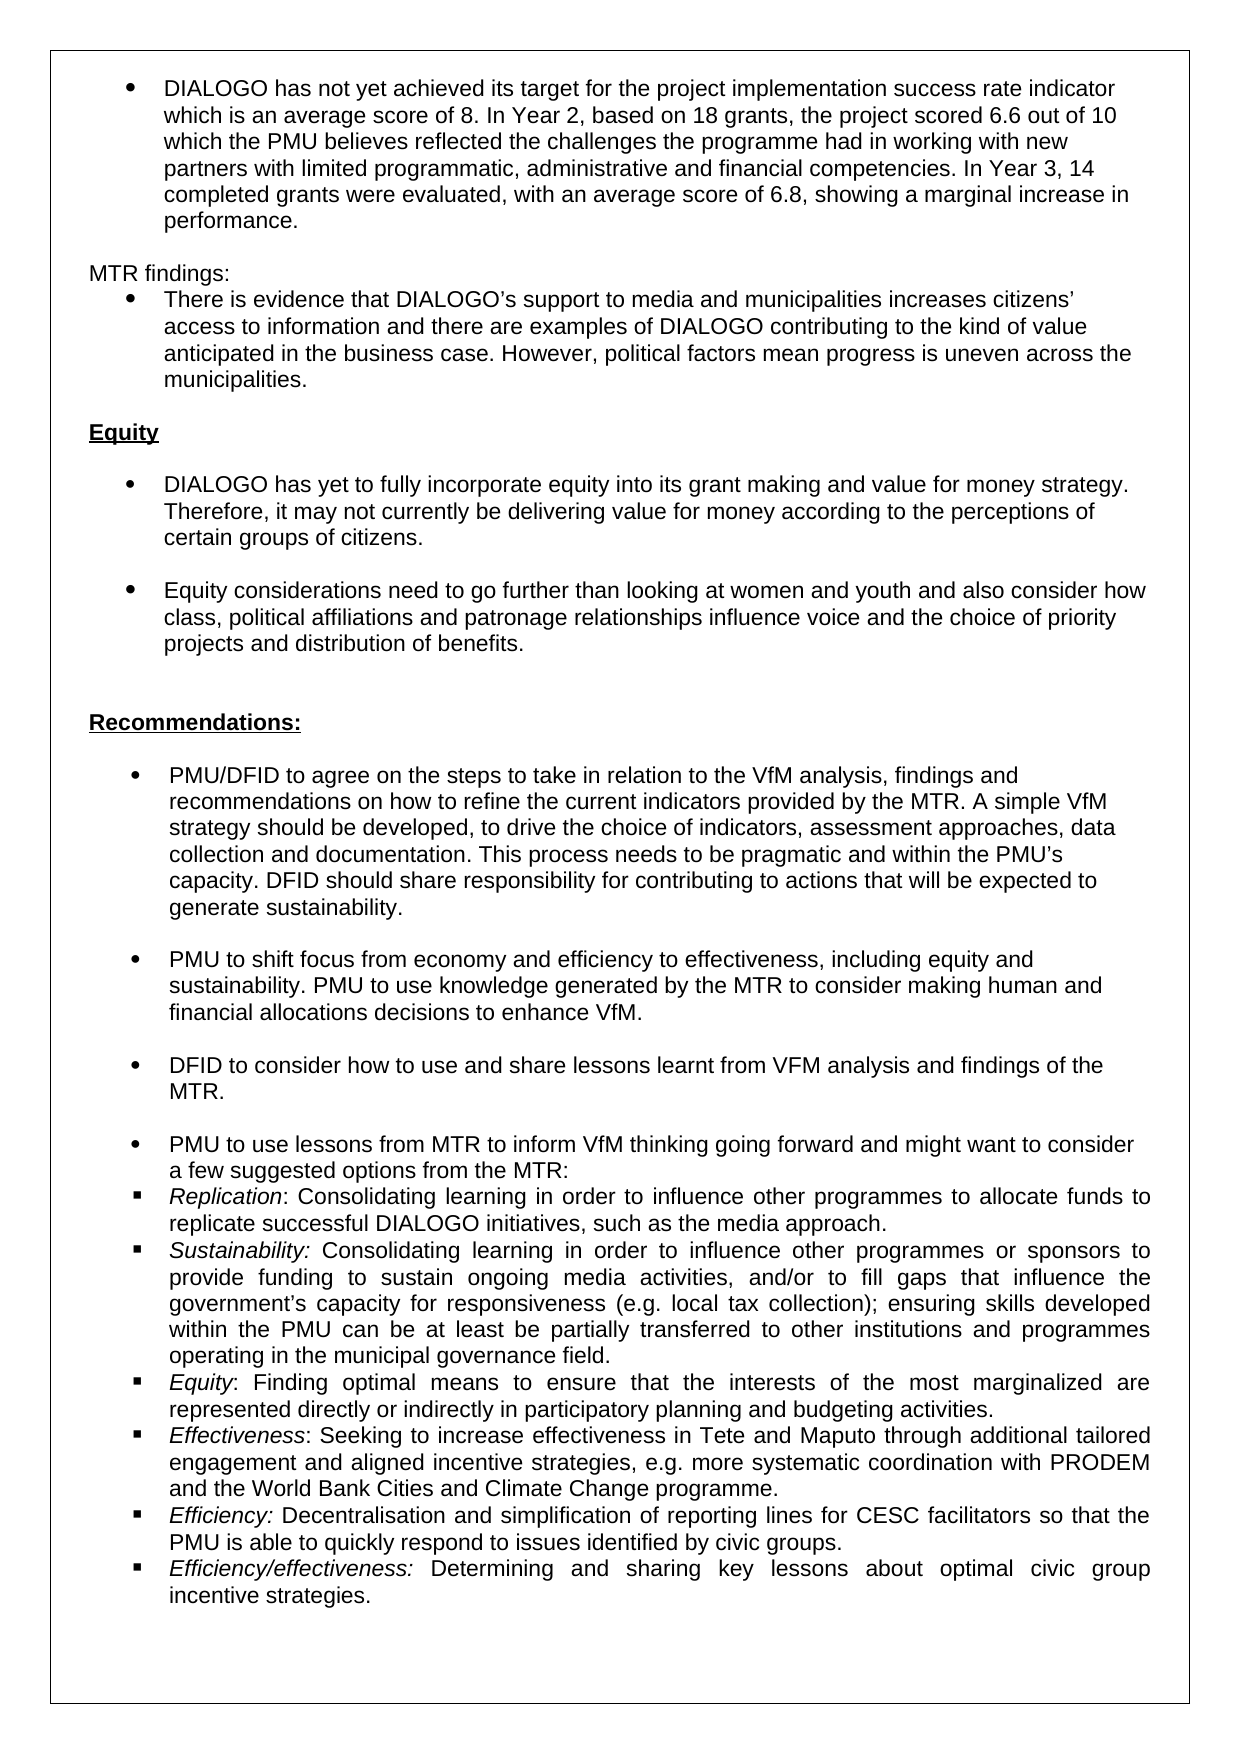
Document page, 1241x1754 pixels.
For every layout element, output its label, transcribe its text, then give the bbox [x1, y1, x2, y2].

list DIALOGO has yet to fully incorporate equity into its grant making and value for money strategy. Therefore, it may not currently be delivering value for money according to the perceptions of certain groups of citizens. [126, 471, 1152, 550]
list PMU to shift focus from economy and efficiency to effectiveness, including equity and sustainability. PMU to use knowledge generated by the MTR to consider making human and financial allocations decisions to enhance VfM. [131, 946, 1152, 1025]
list PMU/DFID to agree on the steps to take in relation to the VfM analysis, findings and recommendations on how to refine the current indicators provided by the MTR. A simple VfM strategy should be developed, to drive the choice of indicators, assessment approaches, data collection and documentation. This process needs to be pragmatic and within the PMU’s capacity. DFID should share responsibility for contributing to actions that will be expected to generate sustainability. [131, 762, 1152, 920]
list Efficiency/effectiveness: Determining and sharing key lessons about optimal civic group incentive strategies. [131, 1555, 1152, 1608]
list Equity: Finding optimal means to ensure that the interests of the most marginalized are represented directly or indirectly in participatory planning and budgeting activities. [131, 1369, 1152, 1422]
list PMU to use lessons from MTR to inform VfM thinking going forward and might want to consider a few suggested options from the MTR: [131, 1131, 1152, 1183]
list Equity considerations need to go further than looking at women and youth and also consider how class, political affiliations and patronage relationships influence voice and the choice of priority projects and distribution of benefits. [126, 577, 1152, 656]
list There is evidence that DIALOGO’s support to media and municipalities increases citizens’ access to information and there are examples of DIALOGO contributing to the kind of value anticipated in the business case. However, political factors mean progress is uneven across the municipalities. [126, 286, 1152, 392]
list Replication: Consolidating learning in order to influence other programmes to allocate funds to replicate successful DIALOGO initiatives, such as the media approach. [131, 1183, 1152, 1237]
list Efficiency: Decentralisation and simplification of reporting lines for CESC facilitators so that the PMU is able to quickly respond to issues identified by civic groups. [131, 1502, 1152, 1555]
list DIALOGO has not yet achieved its target for the project implementation success rate indicator which is an average score of 8. In Year 2, based on 18 grants, the project scored 6.6 out of 10 which the PMU believes reflected the challenges the programme had in working with new partners with limited programmatic, administrative and financial competencies. In Year 3, 14 completed grants were evaluated, with an average score of 6.8, showing a marginal increase in performance. [126, 75, 1152, 233]
text Equity [89, 418, 1152, 445]
list DFID to consider how to use and share lessons learnt from VFM analysis and findings of the MTR. [131, 1052, 1152, 1104]
text Recommendations: [89, 709, 1152, 735]
list Sustainability: Consolidating learning in order to influence other programmes or sponsors to provide funding to sustain ongoing media activities, and/or to fill gaps that influence the government’s capacity for responsiveness (e.g. local tax collection); ensuring skills developed within the PMU can be at least be partially transferred to other institutions and programmes operating in the municipal governance field. [131, 1237, 1152, 1369]
text MTR findings: [89, 260, 1152, 286]
list Effectiveness: Seeking to increase effectiveness in Tete and Maputo through additional tailored engagement and aligned incentive strategies, e.g. more systematic coordination with PRODEM and the World Bank Cities and Climate Change programme. [131, 1422, 1152, 1502]
